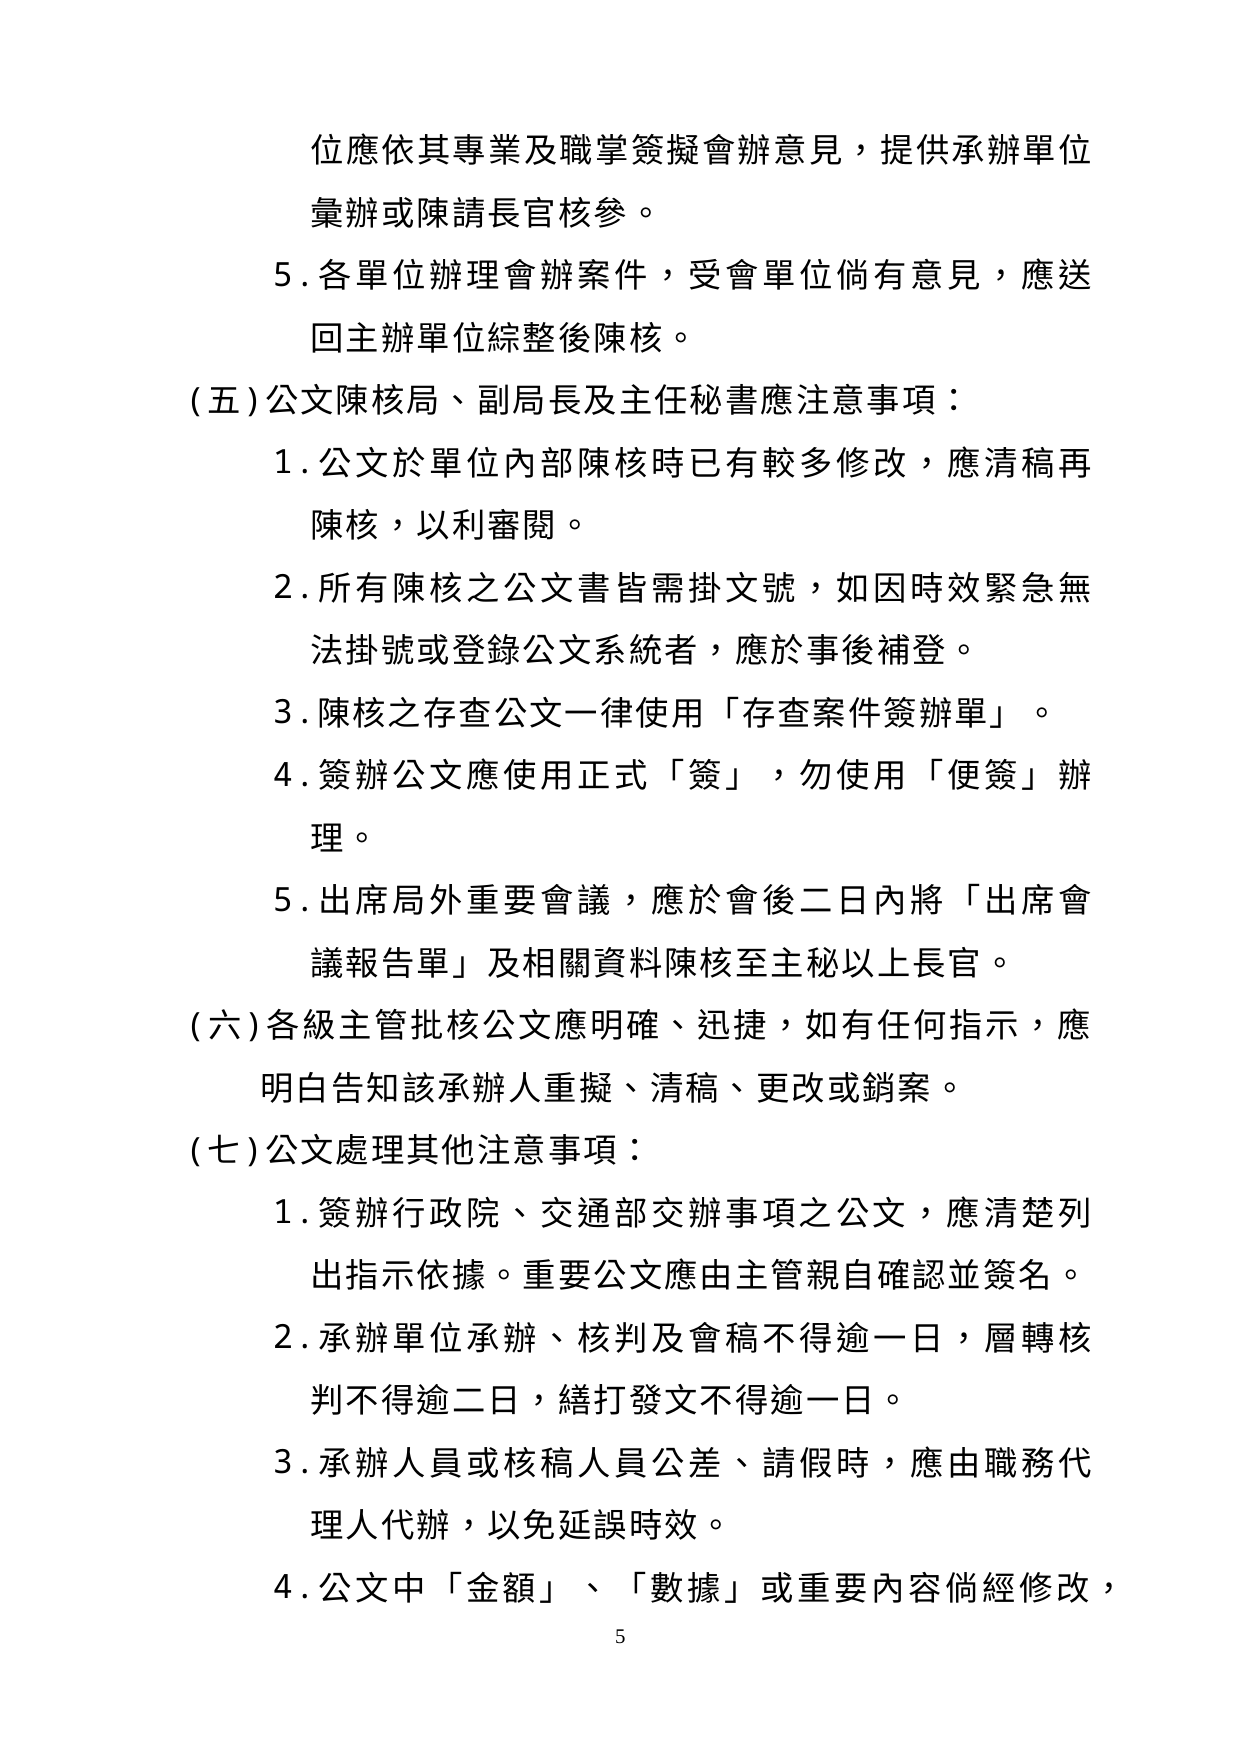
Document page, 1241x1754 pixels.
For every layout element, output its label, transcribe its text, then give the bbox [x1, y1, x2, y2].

text 5.出席局外重要會議，應於會後二日內將「出席會議報告單」及相關資料陳核至主秘以上長官。 [273, 856, 1092, 981]
text (七)公文處理其他注意事項： [185, 1106, 1092, 1169]
text 2.所有陳核之公文書皆需掛文號，如因時效緊急無法掛號或登錄公文系統者，應於事後補登。 [273, 544, 1092, 669]
text (五)公文陳核局、副局長及主任秘書應注意事項： [185, 356, 1092, 419]
text 3.陳核之存查公文一律使用「存查案件簽辦單」。 [273, 669, 1092, 731]
text 1.簽辦行政院、交通部交辦事項之公文，應清楚列出指示依據。重要公文應由主管親自確認並簽名。 [273, 1169, 1092, 1294]
text (六)各級主管批核公文應明確、迅捷，如有任何指示，應明白告知該承辦人重擬、清稿、更改或銷案。 [185, 981, 1092, 1106]
text 4.簽辦公文應使用正式「簽」，勿使用「便簽」辦理。 [273, 731, 1092, 856]
text 2.承辦單位承辦、核判及會稿不得逾一日，層轉核判不得逾二日，繕打發文不得逾一日。 [273, 1294, 1092, 1419]
text 5.各單位辦理會辦案件，受會單位倘有意見，應送回主辦單位綜整後陳核。 [273, 231, 1092, 356]
text 位應依其專業及職掌簽擬會辦意見，提供承辦單位彙辦或陳請長官核參。 [273, 106, 1092, 231]
text 3.承辦人員或核稿人員公差、請假時，應由職務代理人代辦，以免延誤時效。 [273, 1419, 1092, 1544]
text 1.公文於單位內部陳核時已有較多修改，應清稿再陳核，以利審閱。 [273, 419, 1092, 544]
text 4.公文中「金額」、「數據」或重要內容倘經修改，應於修改處蓋章以示負責。 [273, 1544, 1092, 1606]
